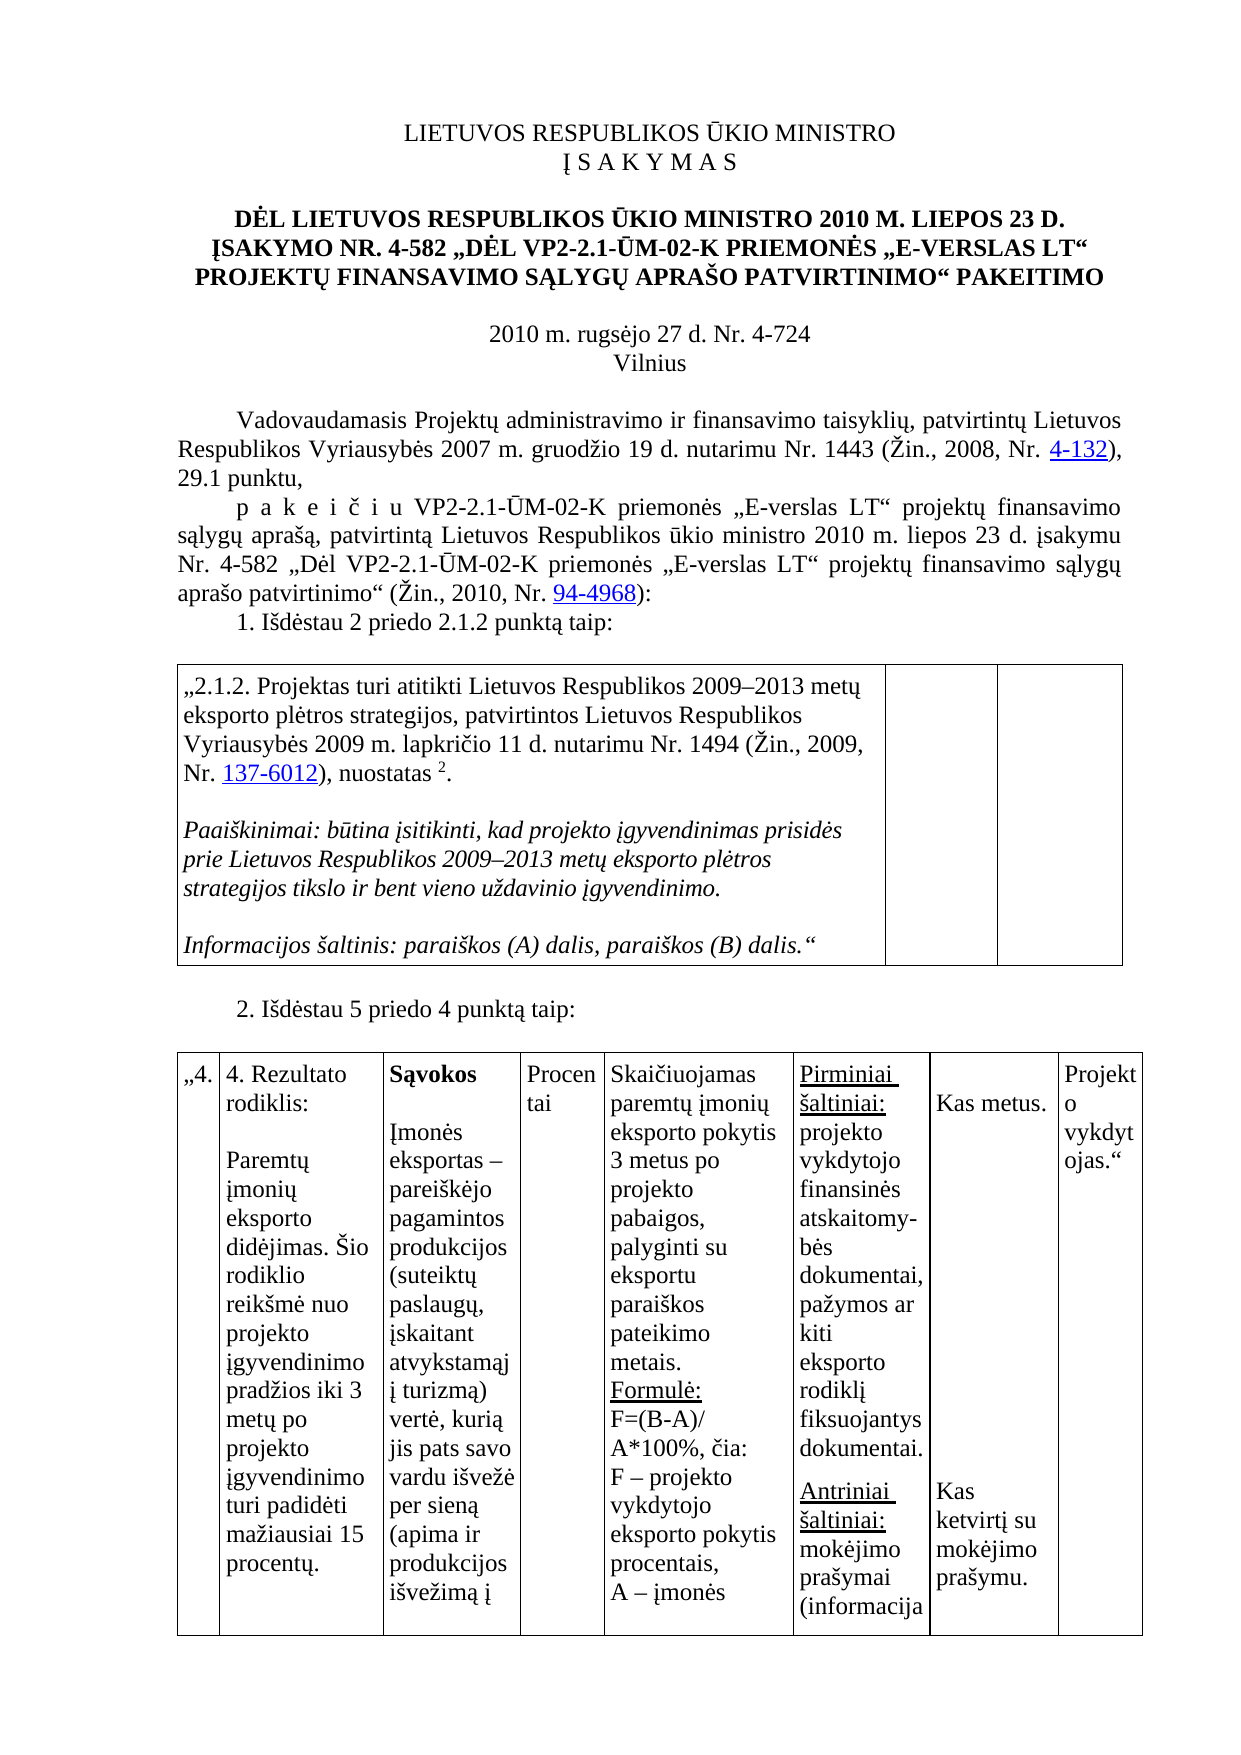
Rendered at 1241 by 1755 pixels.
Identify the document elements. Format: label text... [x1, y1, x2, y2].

text 1. Išdėstau 2 priedo 2.1.2 punktą taip: [177, 607, 1122, 636]
text LIETUVOS RESPUBLIKOS ŪKIO MINISTRO [177, 118, 1122, 147]
table_header Sąvokos Įmonės eksportas – pareiškėjo pagamintos produkcijos (suteiktų paslaugų, įskaitant atvykstamąjį turizmą) vertė, kurią jis pats savo vardu išvežė per sieną (apima ir produkcijos išvežimą į [384, 1053, 520, 1635]
text 2010 m. rugsėjo 27 d. Nr. 4-724 [177, 319, 1122, 348]
table_header 4. Rezultato rodiklis: Paremtų įmonių eksporto didėjimas. Šio rodiklio reikšmė nuo projekto įgyvendinimo pradžios iki 3 metų po projekto įgyvendinimo turi padidėti mažiausiai 15 procentų. [220, 1053, 383, 1635]
table_cell Antriniai šaltiniai: mokėjimo prašymai (informacija [794, 1469, 929, 1635]
table_header [998, 665, 1122, 965]
table_cell [1059, 1469, 1142, 1635]
text 2. Išdėstau 5 priedo 4 punktą taip: [177, 994, 1122, 1023]
table_header „2.1.2. Projektas turi atitikti Lietuvos Respublikos 2009–2013 metų eksporto plėtros strategijos, patvirtintos Lietuvos Respublikos Vyriausybės 2009 m. lapkričio 11 d. nutarimu Nr. 1494 (Žin., 2009, Nr. 137-6012), nuostatas 2. Paaiškinimai: būtina įsitikinti, kad projekto įgyvendinimas prisidės prie Lietuvos Respublikos 2009–2013 metų eksporto plėtros strategijos tikslo ir bent vieno uždavinio įgyvendinimo. Informacijos šaltinis: paraiškos (A) dalis, paraiškos (B) dalis.“ [178, 665, 885, 965]
table_header Projekto vykdytojas.“ [1059, 1053, 1142, 1469]
table_header [886, 665, 997, 965]
text p a k e i č i u VP2-2.1-ŪM-02-K priemonės „E-verslas LT“ projektų finansavimo sąlygų aprašą, patvirtintą Lietuvos Respublikos ūkio ministro 2010 m. liepos 23 d. įsakymu Nr. 4-582 „Dėl VP2-2.1-ŪM-02-K priemonės „E-verslas LT“ projektų finansavimo sąlygų aprašo patvirtinimo“ (Žin., 2010, Nr. 94-4968): [177, 492, 1122, 607]
table_header Pirminiai šaltiniai: projekto vykdytojo finansinės atskaitomy-bės dokumentai, pažymos ar kiti eksporto rodiklį fiksuojantys dokumentai. [794, 1053, 929, 1469]
text į s a k y m a s [177, 147, 1122, 176]
table_header Skaičiuojamas paremtų įmonių eksporto pokytis 3 metus po projekto pabaigos, palyginti su eksportu paraiškos pateikimo metais. Formulė: F=(B-A)/A*100%, čia: F – projekto vykdytojo eksporto pokytis procentais, A – įmonės [605, 1053, 793, 1635]
table_header Procentai [521, 1053, 604, 1635]
text Vilnius [177, 348, 1122, 377]
table_header Kas metus. [931, 1053, 1058, 1469]
table_cell Kas ketvirtį su mokėjimo prašymu. [931, 1469, 1058, 1635]
text DĖL LIETUVOS RESPUBLIKOS ŪKIO MINISTRO 2010 M. liepos 23 D. ĮSAKYMO Nr. 4-582 „DĖL VP2-2.1-ŪM-02-K PRIEMONĖS „E-verslas LT“ PROJEKTŲ FINANSAVIMO SĄLYGŲ APRAŠO patvirtinimo“ PAKEITIMO [177, 204, 1122, 291]
text Vadovaudamasis Projektų administravimo ir finansavimo taisyklių, patvirtintų Lietuvos Respublikos Vyriausybės 2007 m. gruodžio 19 d. nutarimu Nr. 1443 (Žin., 2008, Nr. 4-132), 29.1 punktu, [177, 406, 1122, 492]
table_header „4. [178, 1053, 219, 1635]
